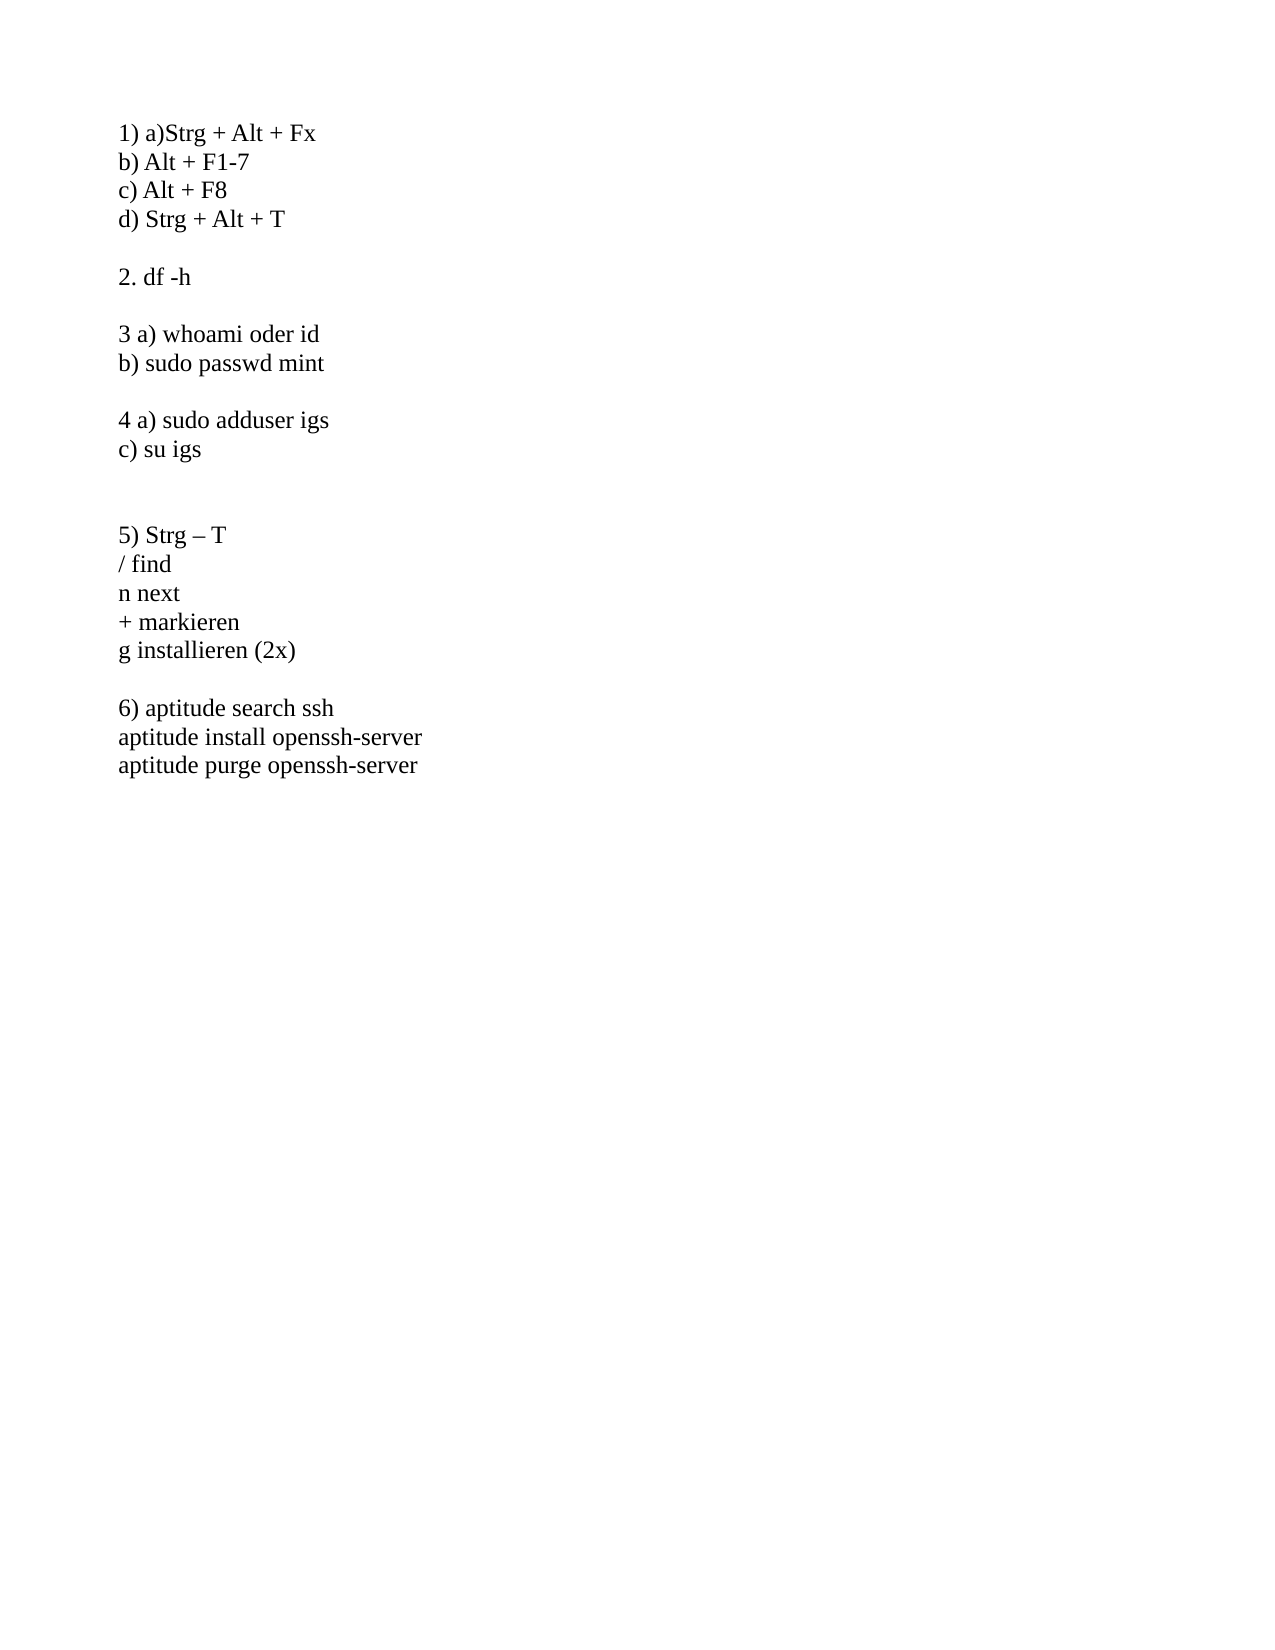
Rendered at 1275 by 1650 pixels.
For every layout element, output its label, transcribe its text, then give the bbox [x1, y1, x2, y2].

text 6) aptitude search ssh [118, 693, 1157, 722]
text c) Alt + F8 [118, 176, 1157, 204]
text b) Alt + F1-7 [118, 147, 1157, 176]
text g installieren (2x) [118, 636, 1157, 664]
text c) su igs [118, 434, 1157, 463]
text 5) Strg – T [118, 521, 1157, 549]
text d) Strg + Alt + T [118, 204, 1157, 233]
text aptitude purge openssh-server [118, 751, 1157, 779]
text 3 a) whoami oder id [118, 319, 1157, 348]
text 1) a)Strg + Alt + Fx [118, 118, 1157, 147]
text n next [118, 578, 1157, 607]
text aptitude install openssh-server [118, 722, 1157, 751]
text + markieren [118, 607, 1157, 636]
text 4 a) sudo adduser igs [118, 406, 1157, 434]
text 2. df -h [118, 262, 1157, 291]
text / find [118, 549, 1157, 578]
text b) sudo passwd mint [118, 348, 1157, 377]
